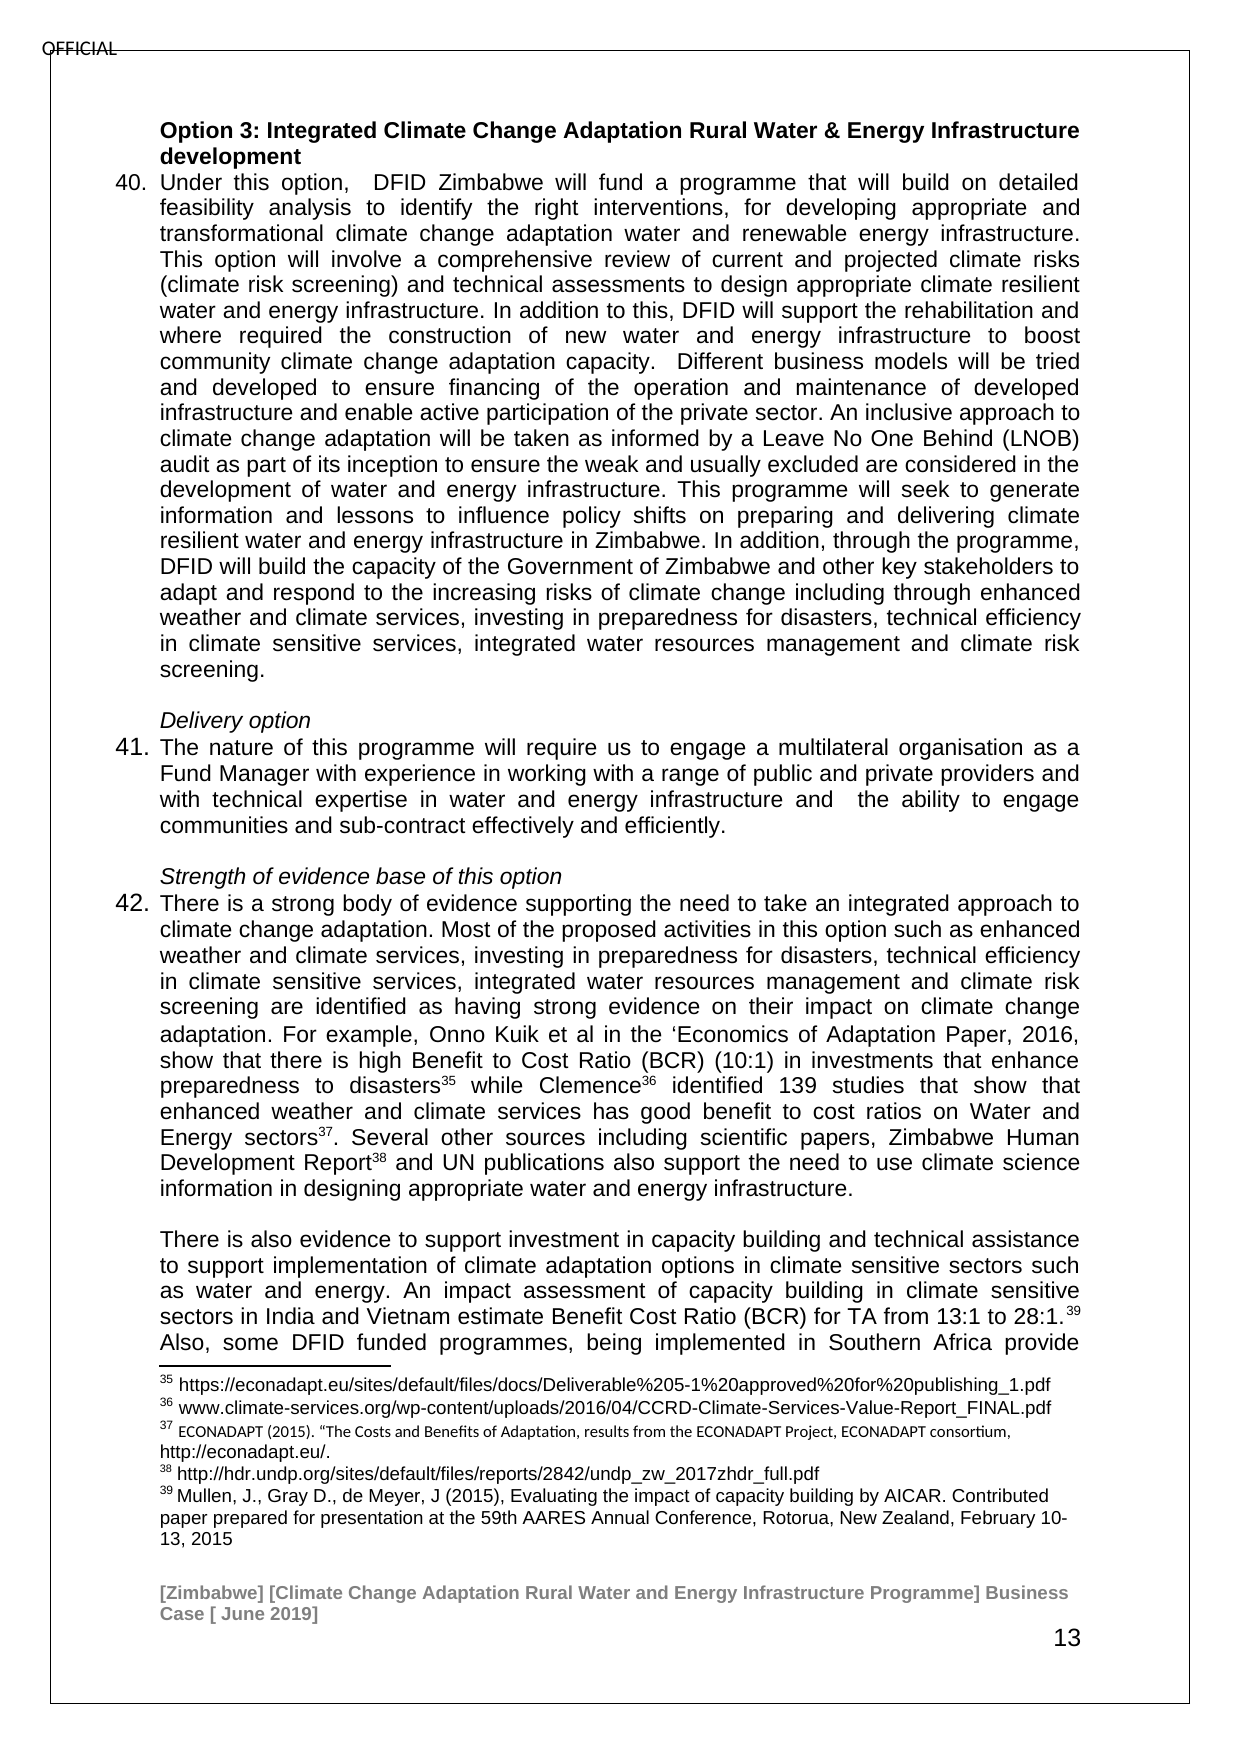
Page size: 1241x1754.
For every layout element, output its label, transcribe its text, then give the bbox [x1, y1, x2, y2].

list The nature of this programme will require us to engage a multilateral organisation as a Fund Manager with experience in working with a range of public and private providers and with technical expertise in water and energy infrastructure and the ability to engage communities and sub-contract effectively and efficiently. [115, 733, 1081, 838]
text Option 3: Integrated Climate Change Adaptation Rural Water & Energy Infrastructure development [159, 118, 1081, 169]
list Under this option, DFID Zimbabwe will fund a programme that will build on detailed feasibility analysis to identify the right interventions, for developing appropriate and transformational climate change adaptation water and renewable energy infrastructure. This option will involve a comprehensive review of current and projected climate risks (climate risk screening) and technical assessments to design appropriate climate resilient water and energy infrastructure. In addition to this, DFID will support the rehabilitation and where required the construction of new water and energy infrastructure to boost community climate change adaptation capacity. Different business models will be tried and developed to ensure financing of the operation and maintenance of developed infrastructure and enable active participation of the private sector. An inclusive approach to climate change adaptation will be taken as informed by a Leave No One Behind (LNOB) audit as part of its inception to ensure the weak and usually excluded are considered in the development of water and energy infrastructure. This programme will seek to generate information and lessons to influence policy shifts on preparing and delivering climate resilient water and energy infrastructure in Zimbabwe. In addition, through the programme, DFID will build the capacity of the Government of Zimbabwe and other key stakeholders to adapt and respond to the increasing risks of climate change including through enhanced weather and climate services, investing in preparedness for disasters, technical efficiency in climate sensitive services, integrated water resources management and climate risk screening. [115, 169, 1081, 682]
text Strength of evidence base of this option [159, 863, 1081, 889]
list www.climate-services.org/wp-content/uploads/2016/04/CCRD-Climate-Services-Value-Report_FINAL.pdf [159, 1396, 1081, 1419]
list http://hdr.undp.org/sites/default/files/reports/2842/undp_zw_2017zhdr_full.pdf [159, 1463, 1081, 1484]
list https://econadapt.eu/sites/default/files/docs/Deliverable%205-1%20approved%20for%20publishing_1.pdf [159, 1372, 1081, 1396]
list There is a strong body of evidence supporting the need to take an integrated approach to climate change adaptation. Most of the proposed activities in this option such as enhanced weather and climate services, investing in preparedness for disasters, technical efficiency in climate sensitive services, integrated water resources management and climate risk screening are identified as having strong evidence on their impact on climate change adaptation. For example, Onno Kuik et al in the ‘Economics of Adaptation Paper, 2016, show that there is high Benefit to Cost Ratio (BCR) (10:1) in investments that enhance preparedness to disasters while Clemence identified 139 studies that show that enhanced weather and climate services has good benefit to cost ratios on Water and Energy sectors. Several other sources including scientific papers, Zimbabwe Human Development Report and UN publications also support the need to use climate science information in designing appropriate water and energy infrastructure. [115, 889, 1081, 1201]
text Mullen, J., Gray D., de Meyer, J (2015), Evaluating the impact of capacity building by AICAR. Contributed paper prepared for presentation at the 59th AARES Annual Conference, Rotorua, New Zealand, February 10-13, 2015 [159, 1484, 1081, 1549]
list ECONADAPT (2015). “The Costs and Benefits of Adaptation, results from the ECONADAPT Project, ECONADAPT consortium, http://econadapt.eu/. [159, 1419, 1081, 1463]
text Delivery option [159, 707, 1081, 733]
text There is also evidence to support investment in capacity building and technical assistance to support implementation of climate adaptation options in climate sensitive sectors such as water and energy. An impact assessment of capacity building in climate sensitive sectors in India and Vietnam estimate Benefit Cost Ratio (BCR) for TA from 13:1 to 28:1. Also, some DFID funded programmes, being implemented in Southern Africa provide [159, 1227, 1081, 1355]
